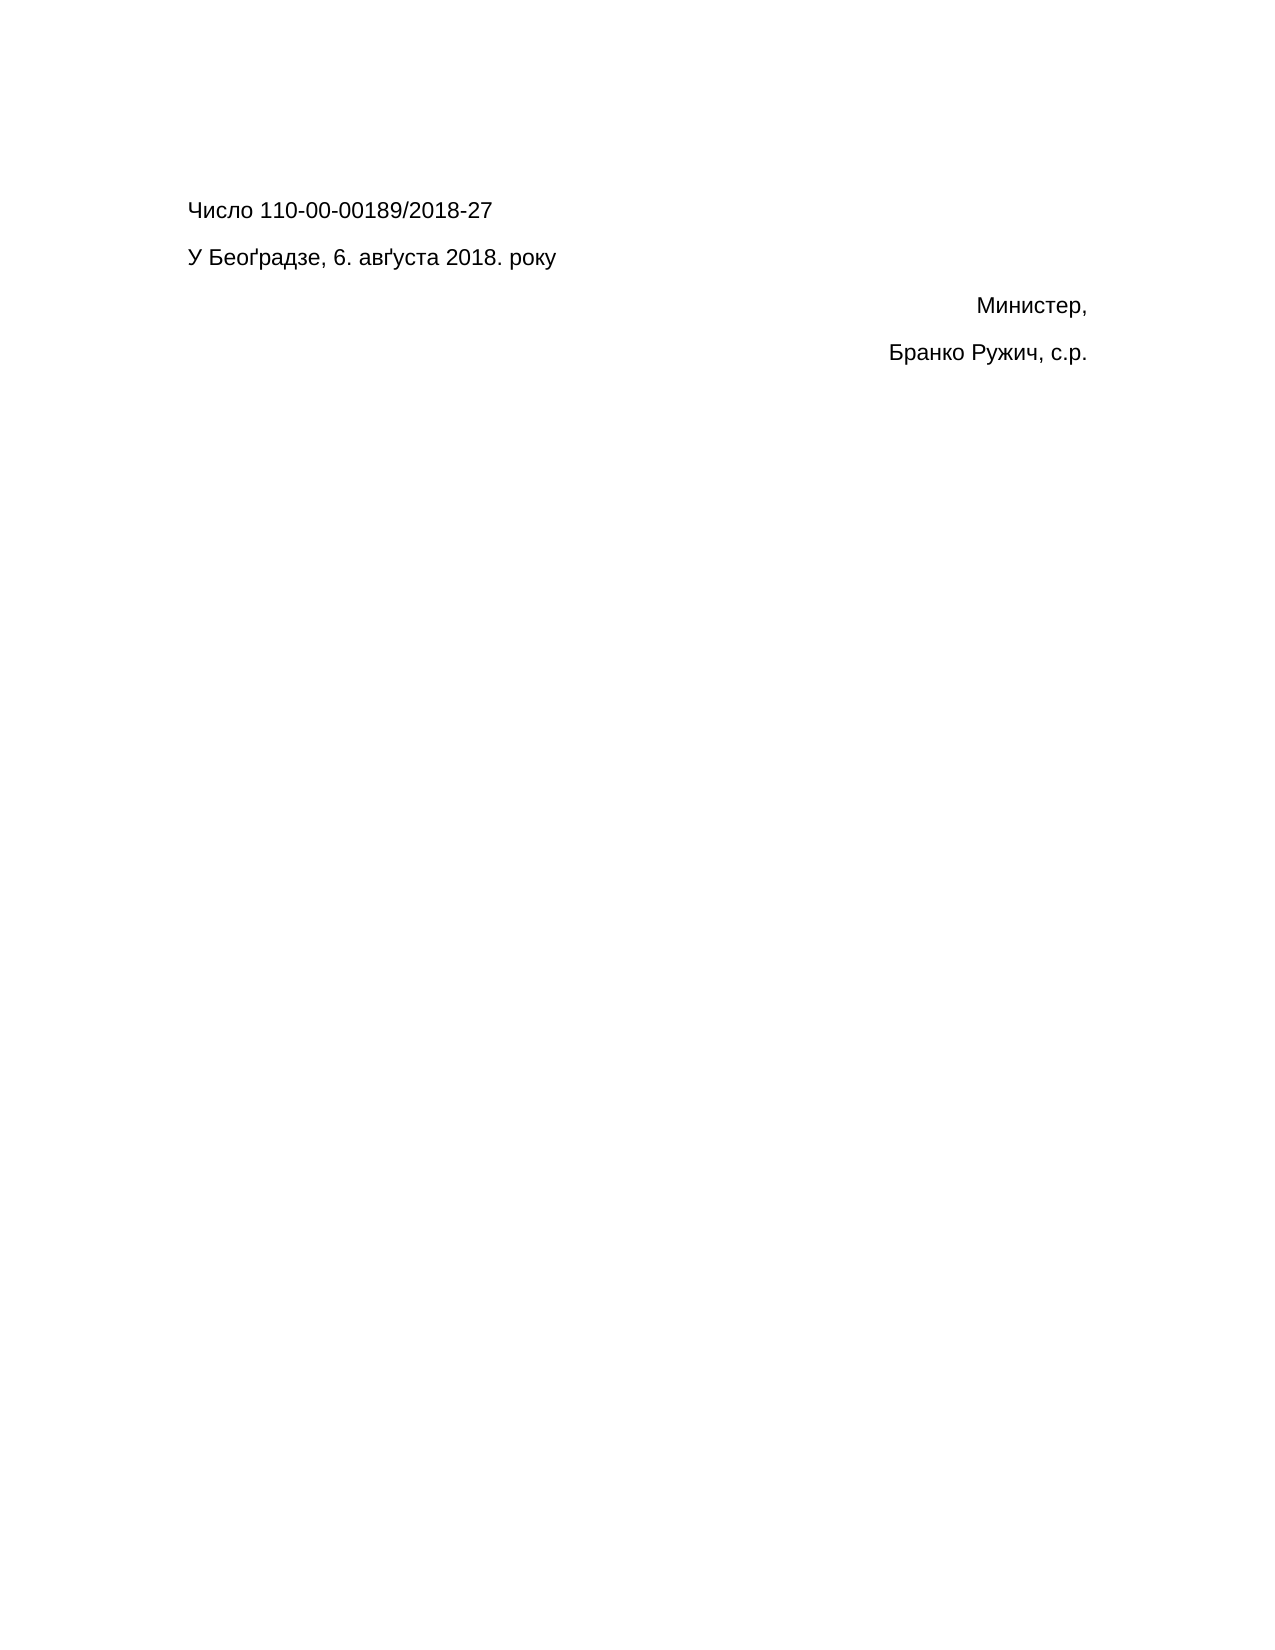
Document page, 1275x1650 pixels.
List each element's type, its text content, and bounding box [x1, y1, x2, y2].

text У Беоґрадзе, 6. авґуста 2018. року [187, 244, 1087, 271]
text Министер, [262, 292, 1087, 318]
text Бранко Ружич, с.р. [262, 339, 1087, 365]
text Число 110-00-00189/2018-27 [187, 197, 1087, 223]
